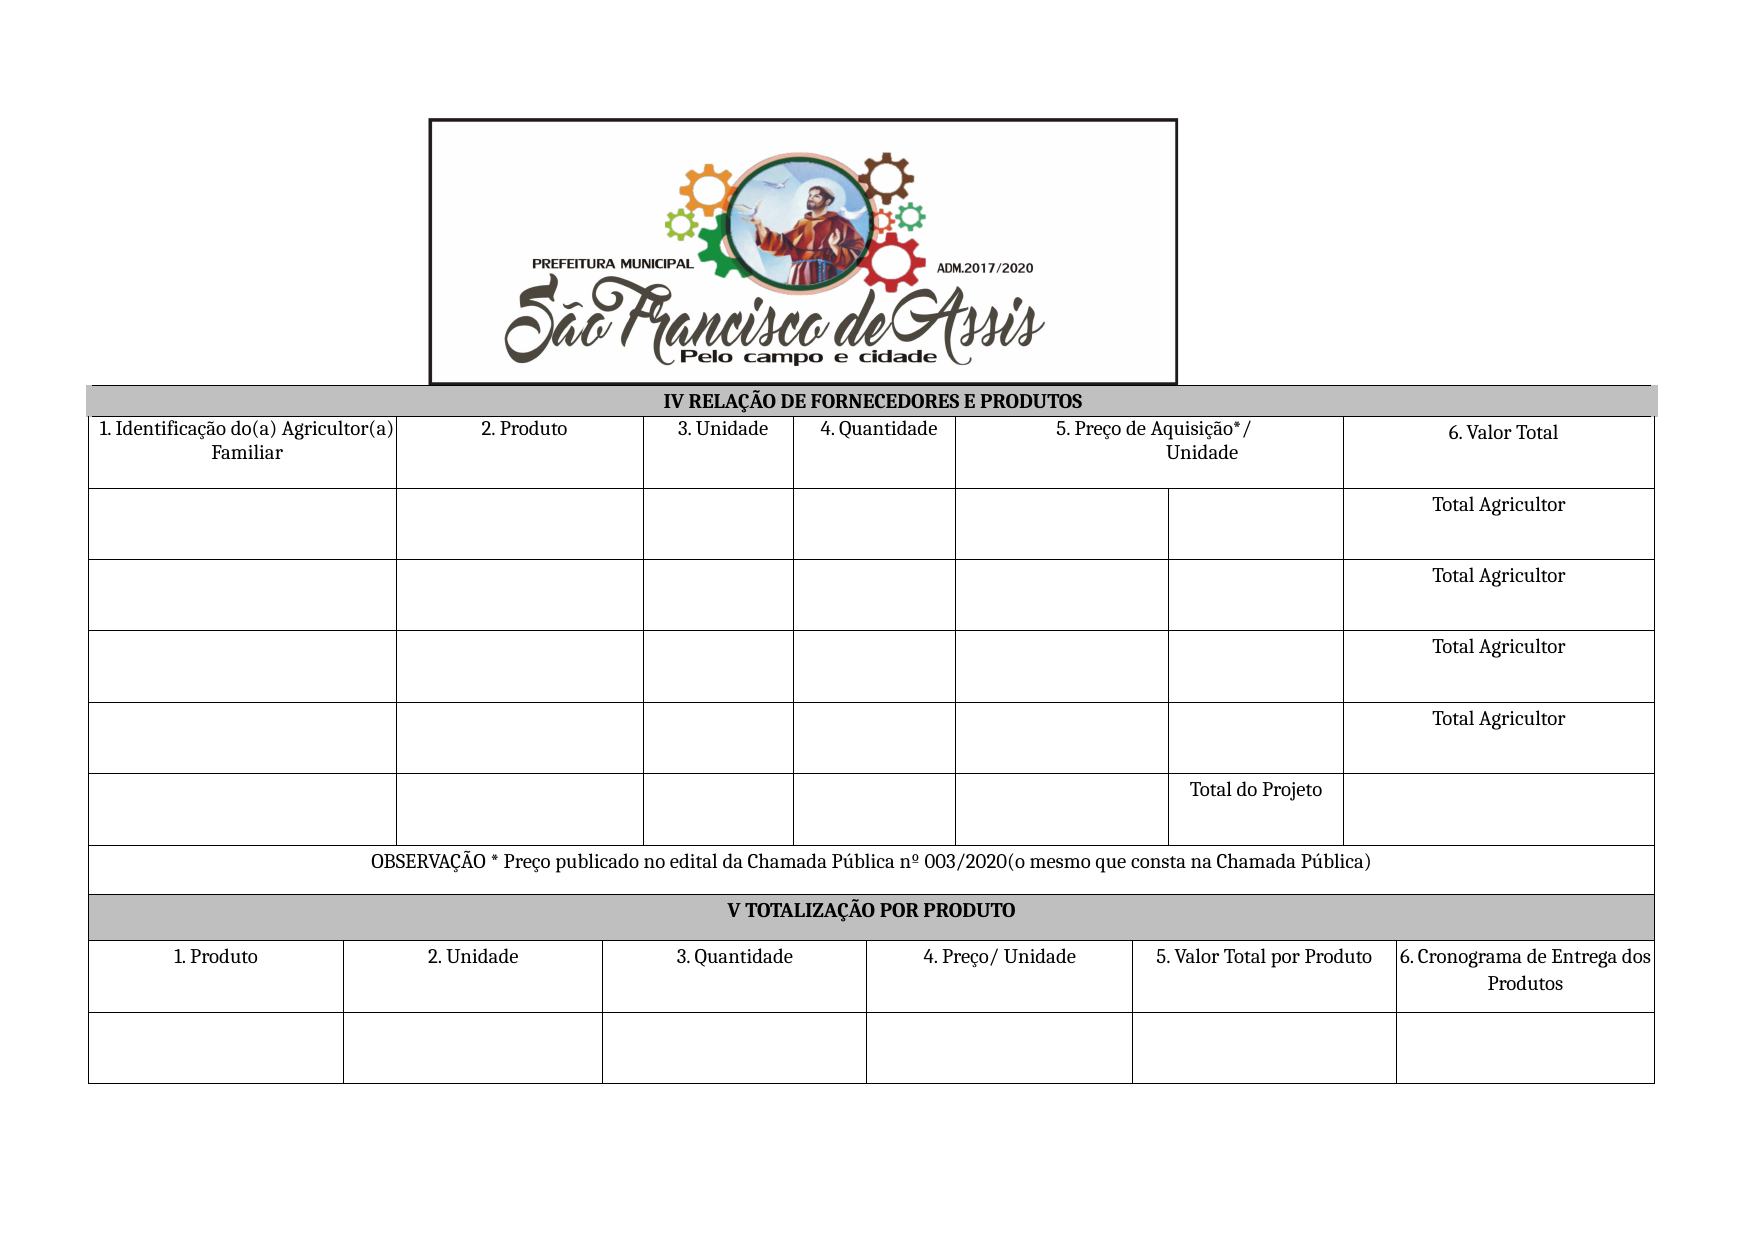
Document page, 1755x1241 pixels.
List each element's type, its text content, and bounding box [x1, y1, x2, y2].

table_cell Total Agricultor [1344, 703, 1654, 773]
table_cell [603, 1013, 866, 1083]
table_cell [794, 631, 955, 702]
table_cell 6. Valor Total [1344, 417, 1654, 487]
table_cell 3. Quantidade [603, 941, 866, 1012]
table_cell 4. Quantidade [794, 417, 955, 487]
table_cell [1344, 774, 1654, 845]
table_cell [89, 774, 396, 845]
table_cell [1169, 703, 1343, 773]
table_cell 1. Identificação do(a) Agricultor(a) Familiar [89, 417, 396, 487]
table_cell [794, 560, 955, 630]
table_cell V TOTALIZAÇÃO POR PRODUTO [89, 895, 1654, 940]
table_cell [867, 1013, 1132, 1083]
table_cell 5. Valor Total por Produto [1133, 941, 1396, 1012]
table_cell 3. Unidade [644, 417, 793, 487]
table_cell Total Agricultor [1344, 560, 1654, 630]
table_cell 5. Preço de Aquisição*/ Unidade [956, 417, 1343, 487]
table_cell [794, 489, 955, 559]
table_cell Total Agricultor [1344, 489, 1654, 559]
table_cell [397, 489, 643, 559]
table_cell [397, 774, 643, 845]
table_cell [956, 560, 1168, 630]
table_cell [1133, 1013, 1396, 1083]
table_cell [644, 560, 793, 630]
table_cell [956, 774, 1168, 845]
table_cell [397, 631, 643, 702]
table_cell 1. Produto [89, 941, 343, 1012]
table_cell [956, 703, 1168, 773]
table_cell [89, 489, 396, 559]
table_cell [1169, 631, 1343, 702]
table_cell [89, 631, 396, 702]
table_cell 4. Preço/ Unidade [867, 941, 1132, 1012]
table_cell [644, 703, 793, 773]
table_cell 2. Unidade [344, 941, 602, 1012]
table_cell [1397, 1013, 1654, 1083]
table_cell Total Agricultor [1344, 631, 1654, 702]
table_cell [1169, 560, 1343, 630]
table_cell 2. Produto [397, 417, 643, 487]
table_cell [397, 560, 643, 630]
table_cell [644, 631, 793, 702]
table_cell 6. Cronograma de Entrega dos Produtos [1397, 941, 1654, 1012]
table_cell [344, 1013, 602, 1083]
table_cell [644, 774, 793, 845]
table_cell [644, 489, 793, 559]
table_cell [956, 631, 1168, 702]
table_cell Total do Projeto [1169, 774, 1343, 845]
table_cell OBSERVAÇÃO * Preço publicado no edital da Chamada Pública nº 003/2020(o mesmo que consta na Chamada Pública) [89, 846, 1654, 894]
table_cell [1169, 489, 1343, 559]
table_cell [397, 703, 643, 773]
table_cell IV RELAÇÃO DE FORNECEDORES E PRODUTOS [92, 386, 1651, 416]
table_cell [956, 489, 1168, 559]
table_cell [89, 703, 396, 773]
table_cell [89, 1013, 343, 1083]
table_cell [794, 774, 955, 845]
table_cell [794, 703, 955, 773]
table_cell [89, 560, 396, 630]
